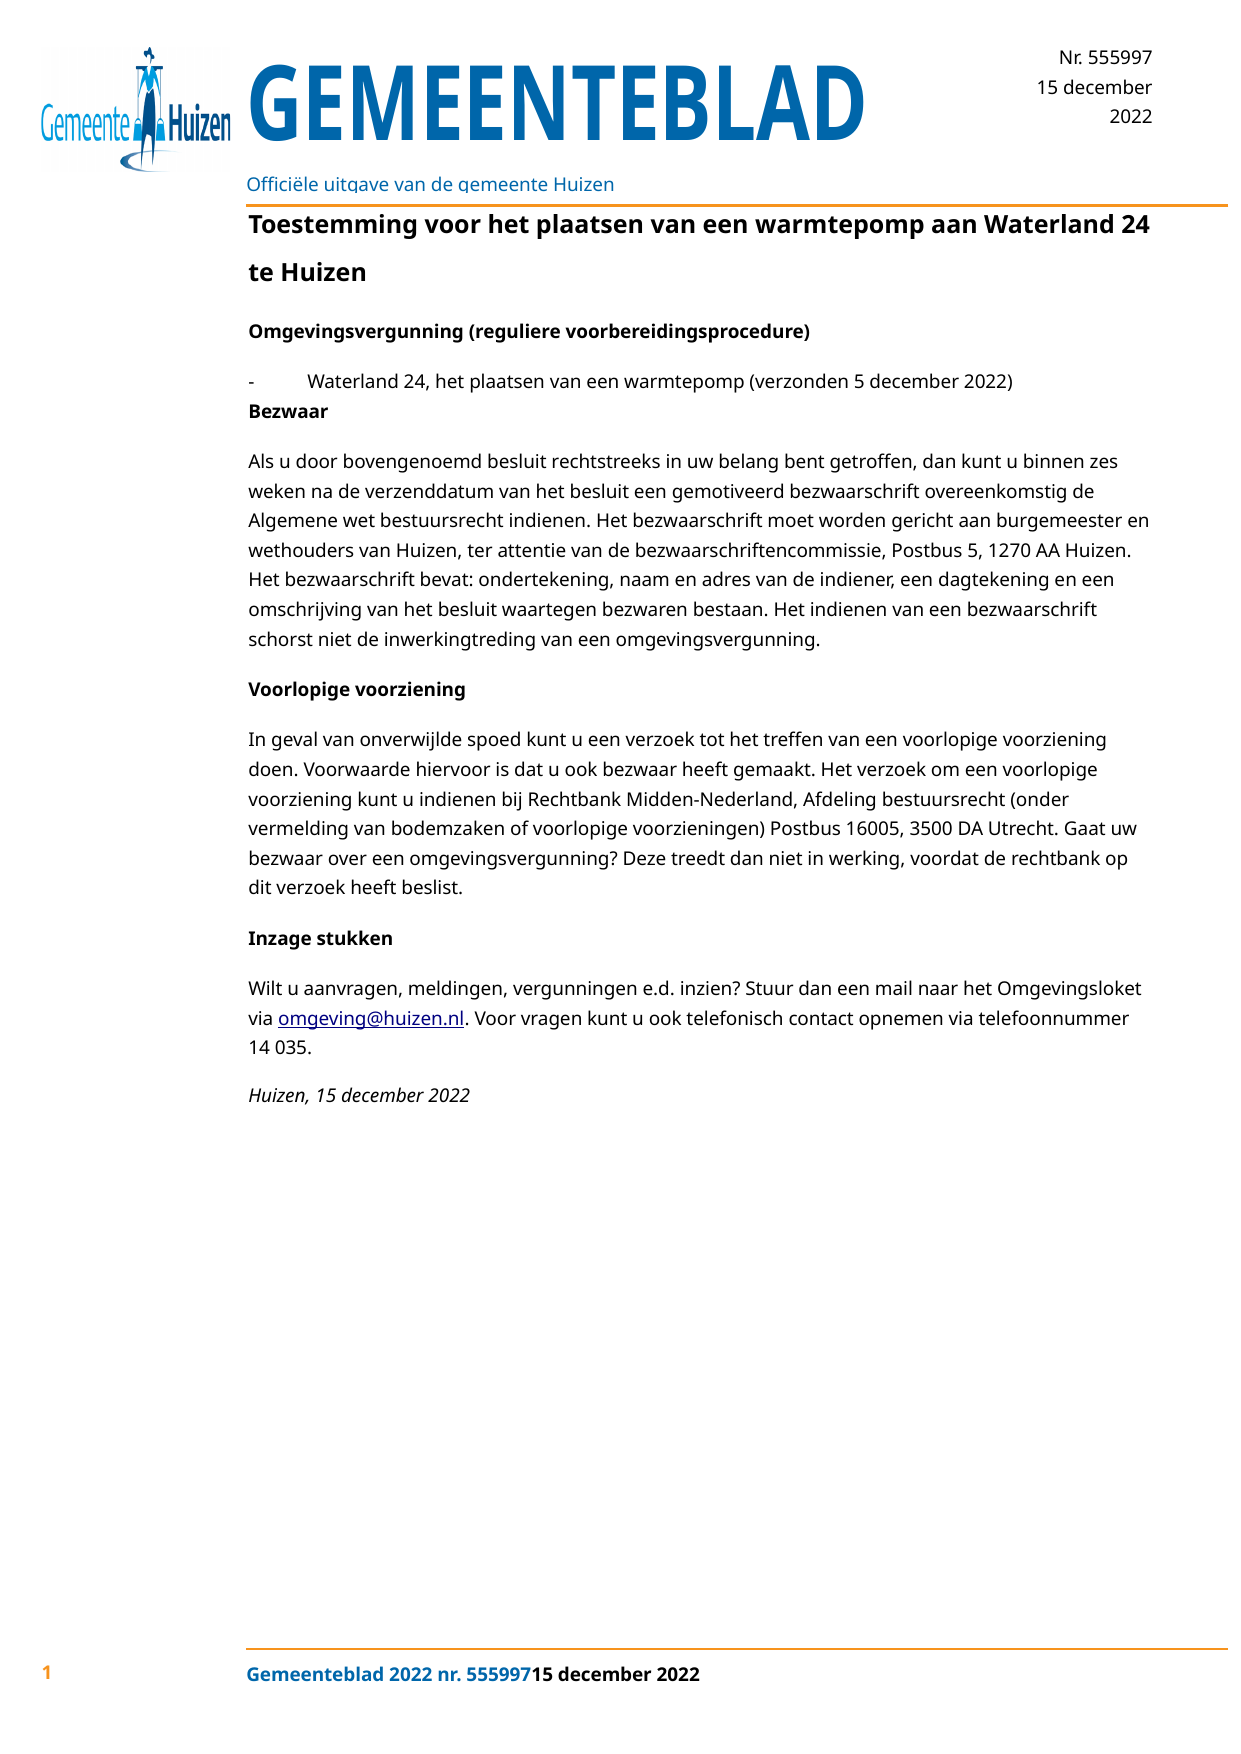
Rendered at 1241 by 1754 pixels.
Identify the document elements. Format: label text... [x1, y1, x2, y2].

text Toestemming voor het plaatsen van een warmtepomp aan Waterland 24 te Huizen [248, 207, 1152, 288]
list Waterland 24, het plaatsen van een warmtepomp (verzonden 5 december 2022) [248, 368, 1152, 394]
text Bezwaar [248, 398, 1152, 424]
text Inzage stukken [248, 925, 1152, 951]
text Omgevingsvergunning (reguliere voorbereidingsprocedure) [248, 318, 1152, 344]
text Als u door bovengenoemd besluit rechtstreeks in uw belang bent getroffen, dan kunt u binnen zes weken na de verzenddatum van het besluit een gemotiveerd bezwaarschrift overeenkomstig de Algemene wet bestuursrecht indienen. Het bezwaarschrift moet worden gericht aan burgemeester en wethouders van Huizen, ter attentie van de bezwaarschriftencommissie, Postbus 5, 1270 AA Huizen. Het bezwaarschrift bevat: ondertekening, naam en adres van de indiener, een dagtekening en een omschrijving van het besluit waartegen bezwaren bestaan. Het indienen van een bezwaarschrift schorst niet de inwerkingtreding van een omgevingsvergunning. [248, 448, 1152, 652]
text Voorlopige voorziening [248, 676, 1152, 702]
picture [41, 47, 231, 172]
text Huizen, 15 december 2022 [248, 1082, 1152, 1108]
text In geval van onverwijlde spoed kunt u een verzoek tot het treffen van een voorlopige voorziening doen. Voorwaarde hiervoor is dat u ook bezwaar heeft gemaakt. Het verzoek om een voorlopige voorziening kunt u indienen bij Rechtbank Midden-Nederland, Afdeling bestuursrecht (onder vermelding van bodemzaken of voorlopige voorzieningen) Postbus 16005, 3500 DA Utrecht. Gaat uw bezwaar over een omgevingsvergunning? Deze treedt dan niet in werking, voordat de rechtbank op dit verzoek heeft beslist. [248, 727, 1152, 900]
text Wilt u aanvragen, meldingen, vergunningen e.d. inzien? Stuur dan een mail naar het Omgevingsloket via omgeving@huizen.nl. Voor vragen kunt u ook telefonisch contact opnemen via telefoonnummer 14 035. [248, 975, 1152, 1060]
